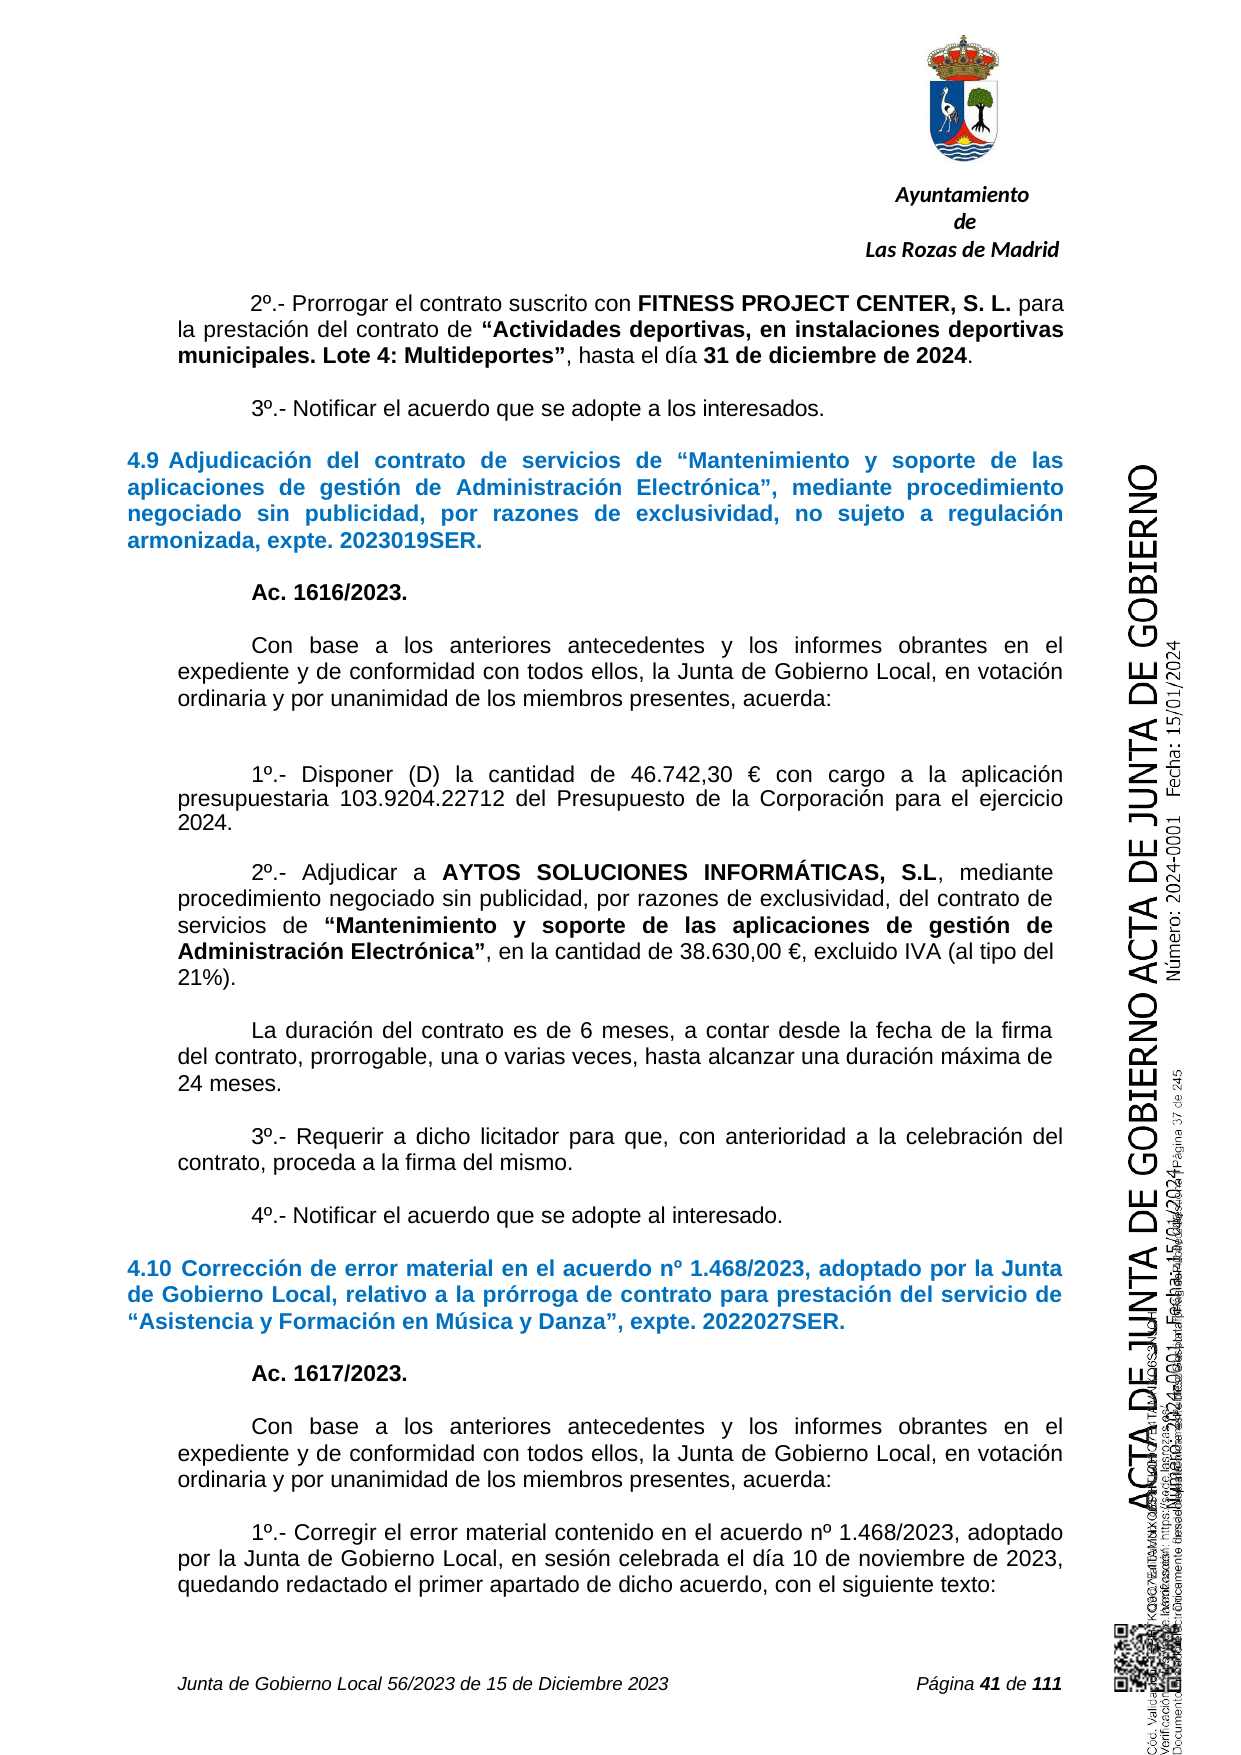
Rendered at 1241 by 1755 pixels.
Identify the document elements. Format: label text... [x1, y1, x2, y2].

list Corrección de error material en el acuerdo nº 1.468/2023, adoptado por la Junta de Gobierno Local, relativo a la prórroga de contrato para prestación del servicio de “Asistencia y Formación en Música y Danza”, expte. 2022027SER. [127, 1255, 1064, 1334]
text 3º.- Notificar el acuerdo que se adopte a los interesados. [251, 395, 1232, 421]
text 3º.- Requerir a dicho licitador para que, con anterioridad a la celebración del contrato, proceda a la firma del mismo. [177, 1123, 1064, 1175]
text 1º.- Corregir el error material contenido en el acuerdo nº 1.468/2023, adoptado por la Junta de Gobierno Local, en sesión celebrada el día 10 de noviembre de 2023, quedando redactado el primer apartado de dicho acuerdo, con el siguiente texto: [177, 1518, 1064, 1598]
text [1180, 1202, 1232, 1229]
text 4º.- Notificar el acuerdo que se adopte al interesado. [251, 1202, 1176, 1229]
text La duración del contrato es de 6 meses, a contar desde la fecha de la firma del contrato, prorrogable, una o varias veces, hasta alcanzar una duración máxima de 24 meses. [177, 1017, 1053, 1096]
text Con base a los anteriores antecedentes y los informes obrantes en el expediente y de conformidad con todos ellos, la Junta de Gobierno Local, en votación ordinaria y por unanimidad de los miembros presentes, acuerda: [177, 1413, 1064, 1492]
text Ac. 1616/2023. [177, 579, 1064, 606]
text 2º.- Prorrogar el contrato suscrito con FITNESS PROJECT CENTER, S. L. para la prestación del contrato de “Actividades deportivas, en instalaciones deportivas municipales. Lote 4: Multideportes”, hasta el día 31 de diciembre de 2024. [177, 289, 1064, 368]
text 2º.- Adjudicar a AYTOS SOLUCIONES INFORMÁTICAS, S.L, mediante procedimiento negociado sin publicidad, por razones de exclusividad, del contrato de servicios de “Mantenimiento y soporte de las aplicaciones de gestión de Administración Electrónica”, en la cantidad de 38.630,00 €, excluido IVA (al tipo del 21%). [177, 859, 1054, 991]
text Con base a los anteriores antecedentes y los informes obrantes en el expediente y de conformidad con todos ellos, la Junta de Gobierno Local, en votación ordinaria y por unanimidad de los miembros presentes, acuerda: [177, 632, 1064, 711]
list Adjudicación del contrato de servicios de “Mantenimiento y soporte de las aplicaciones de gestión de Administración Electrónica”, mediante procedimiento negociado sin publicidad, por razones de exclusividad, no sujeto a regulación armonizada, expte. 2023019SER. [127, 447, 1064, 553]
text 1º.- Disponer (D) la cantidad de 46.742,30 € con cargo a la aplicación presupuestaria 103.9204.22712 del Presupuesto de la Corporación para el ejercicio 2024. [177, 764, 1064, 835]
text Ac. 1617/2023. [177, 1360, 1064, 1387]
